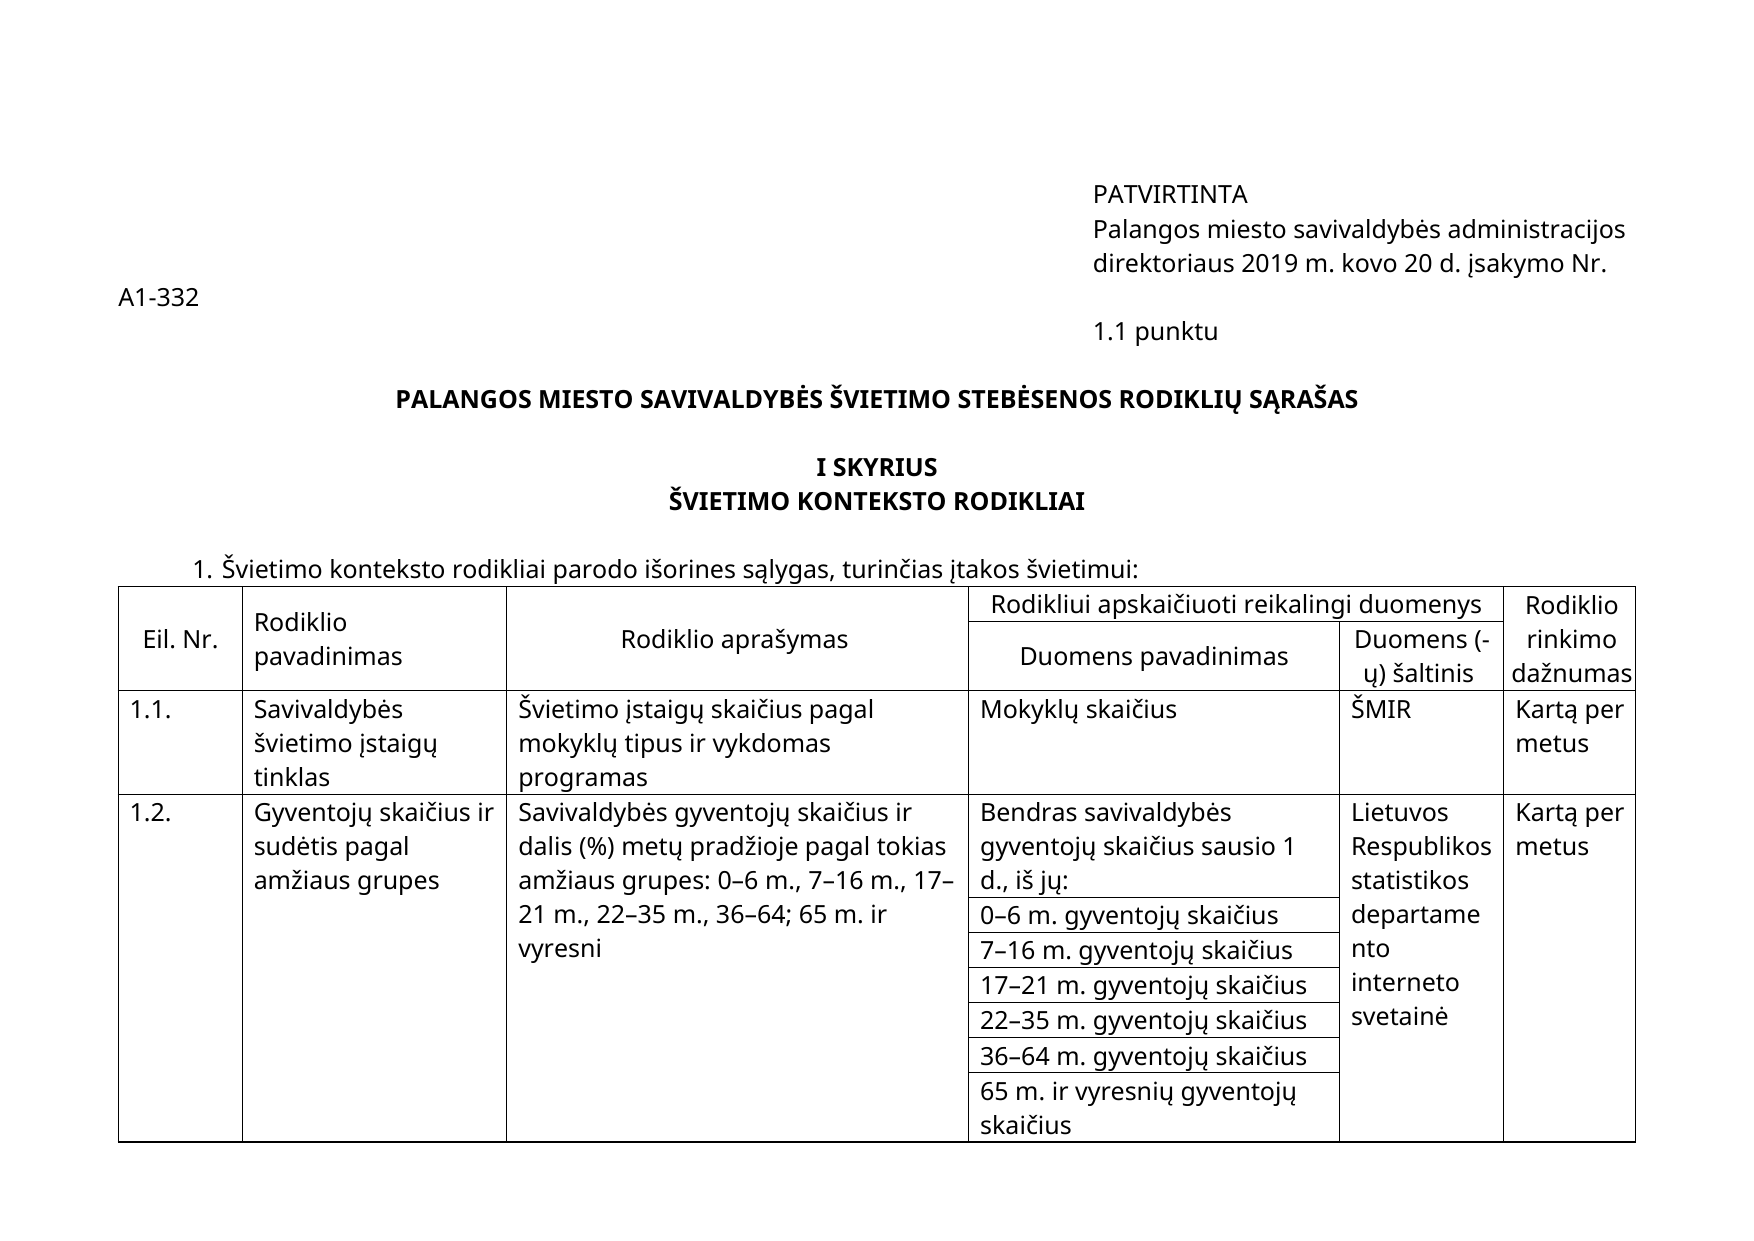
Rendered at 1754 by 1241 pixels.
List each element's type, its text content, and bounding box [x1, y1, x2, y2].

text direktoriaus 2019 m. kovo 20 d. įsakymo Nr. A1-332 [118, 245, 1636, 313]
table_cell 36–64 m. gyventojų skaičius [969, 1038, 1339, 1072]
text I SKYRIUS [118, 450, 1636, 484]
table_cell Gyventojų skaičius ir sudėtis pagal amžiaus grupes [243, 795, 506, 1141]
table_cell Duomens (-ų) šaltinis [1340, 622, 1503, 690]
table_cell 7–16 m. gyventojų skaičius [969, 933, 1339, 967]
table_cell Savivaldybės gyventojų skaičius ir dalis (%) metų pradžioje pagal tokias amžiaus grupes: 0–6 m., 7–16 m., 17–21 m., 22–35 m., 36–64; 65 m. ir vyresni [507, 795, 968, 1141]
table_cell Kartą per metus [1504, 691, 1635, 793]
text 1. Švietimo konteksto rodikliai parodo išorines sąlygas, turinčias įtakos švietimui: [118, 552, 1636, 586]
table_cell Lietuvos Respublikos statistikos departamento interneto svetainė [1340, 795, 1503, 1141]
table_cell 0–6 m. gyventojų skaičius [969, 898, 1339, 932]
text PATVIRTINTA [118, 177, 1636, 211]
table_cell ŠMIR [1340, 691, 1503, 793]
table_cell 17–21 m. gyventojų skaičius [969, 968, 1339, 1002]
table_cell Bendras savivaldybės gyventojų skaičius sausio 1 d., iš jų: [969, 795, 1339, 897]
table_cell 65 m. ir vyresnių gyventojų skaičius [969, 1073, 1339, 1141]
table_cell Mokyklų skaičius [969, 691, 1339, 793]
table_cell Švietimo įstaigų skaičius pagal mokyklų tipus ir vykdomas programas [507, 691, 968, 793]
text 1.1 punktu [118, 313, 1636, 347]
table_cell 1.1. [119, 691, 242, 793]
table_header Rodiklio aprašymas [507, 587, 968, 690]
table_cell 1.2. [119, 795, 242, 1141]
table_header Rodikliui apskaičiuoti reikalingi duomenys [969, 587, 1503, 621]
text ŠVIETIMO KONTEKSTO RODIKLIAI [118, 484, 1636, 518]
table_cell Duomens pavadinimas [969, 622, 1339, 690]
table_cell 22–35 m. gyventojų skaičius [969, 1003, 1339, 1037]
text Palangos miesto savivaldybės administracijos [118, 211, 1636, 245]
text PALANGOS MIESTO SAVIVALDYBĖS ŠVIETIMO STEBĖSENOS RODIKLIŲ SĄRAŠAS [118, 382, 1636, 416]
table_header Rodiklio rinkimo dažnumas [1504, 587, 1635, 690]
table_header Rodiklio pavadinimas [243, 587, 506, 690]
table_header Eil. Nr. [119, 587, 242, 690]
table_cell Kartą per metus [1504, 795, 1635, 1141]
table_cell Savivaldybės švietimo įstaigų tinklas [243, 691, 506, 793]
